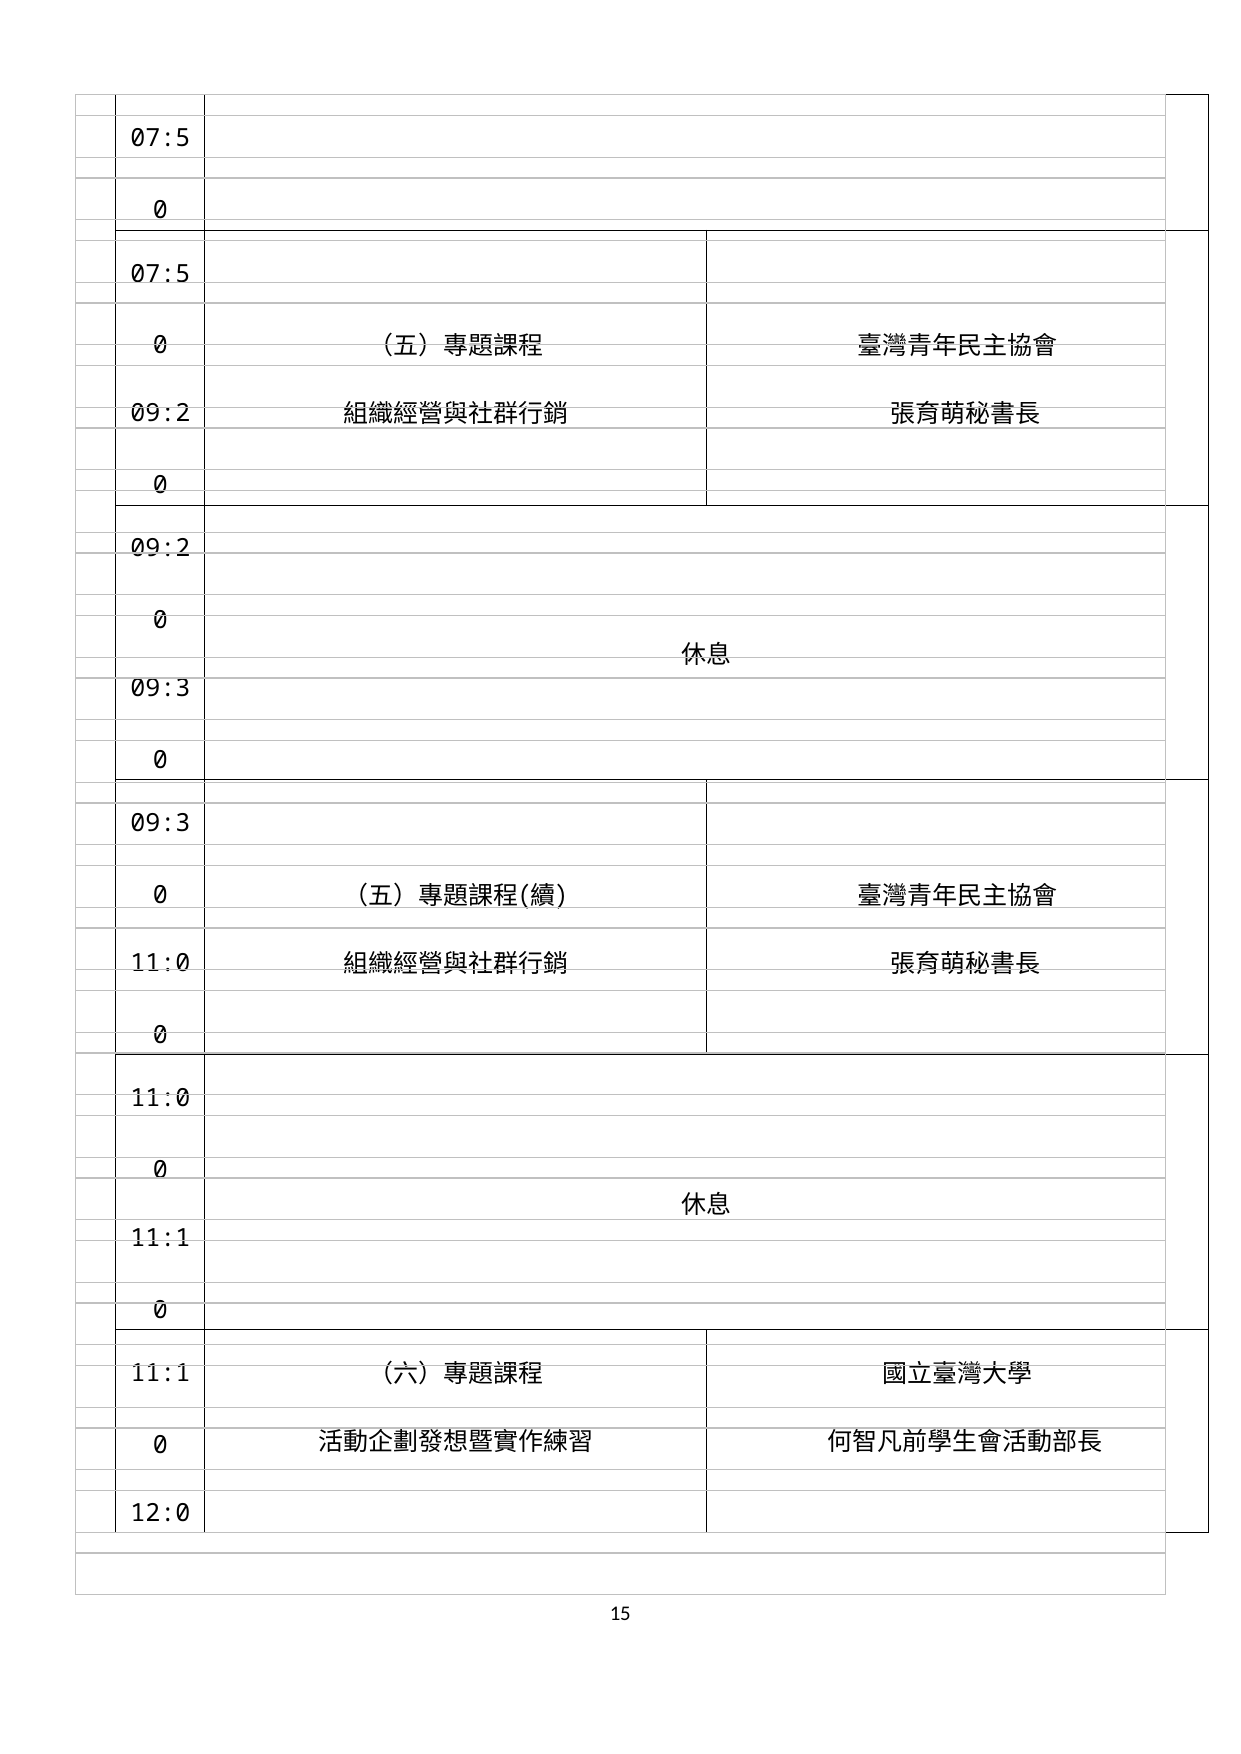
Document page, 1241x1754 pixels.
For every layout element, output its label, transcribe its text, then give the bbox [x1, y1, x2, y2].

table_cell 07:50 09:20 [116, 429, 204, 469]
table_cell [707, 1491, 1165, 1532]
table_cell （五）專題課程(續) 組織經營與社群行銷 [205, 804, 706, 844]
table_cell 09:20 09:30 [116, 595, 204, 615]
table_cell 臺灣青年民主協會 張育萌秘書長 [1166, 231, 1208, 504]
table_cell 09:20 09:30 [116, 616, 204, 657]
table_cell 臺灣青年民主協會 張育萌秘書長 [707, 866, 1165, 907]
table_cell 休息 [205, 679, 1165, 719]
table_cell [116, 1470, 204, 1490]
table_cell [205, 1055, 1165, 1094]
table_cell [1166, 1330, 1208, 1532]
table_cell 休息 [205, 533, 1165, 552]
table_cell [116, 158, 204, 177]
table_cell 11:00 11:10 [116, 1283, 204, 1302]
table_cell [707, 1345, 1165, 1365]
table_cell [116, 1345, 204, 1365]
table_cell [205, 95, 1165, 115]
table_cell 臺灣青年民主協會 張育萌秘書長 [707, 429, 1165, 469]
table_cell （五）專題課程(續) 組織經營與社群行銷 [205, 783, 706, 802]
table_cell 09:20 09:30 [116, 554, 204, 594]
table_cell （五）專題課程 組織經營與社群行銷 [205, 283, 706, 302]
table_cell [205, 1095, 1165, 1115]
table_cell 臺灣青年民主協會 張育萌秘書長 [707, 1033, 1165, 1052]
table_cell 07:50 09:20 [116, 241, 204, 282]
table_cell 09:30 11:00 [116, 804, 204, 844]
table_cell 09:20 09:30 [116, 679, 204, 719]
table_cell 09:30 11:00 [116, 991, 204, 1032]
table_cell [205, 1345, 706, 1365]
table_cell 活動企劃發想暨實作練習 [205, 1429, 706, 1469]
table_cell 07:50 09:20 [116, 304, 204, 344]
table_cell 臺灣青年民主協會 張育萌秘書長 [707, 929, 1165, 969]
table_cell 11:00 11:10 [116, 1179, 204, 1219]
table_cell 休息 [205, 741, 1165, 779]
table_cell [205, 1241, 1165, 1282]
table_cell 09:30 11:00 [116, 970, 204, 990]
table_cell 休息 [205, 658, 1165, 677]
table_cell （五）專題課程 組織經營與社群行銷 [205, 241, 706, 282]
table_cell 11:00 11:10 [116, 1241, 204, 1282]
table_cell 休息 [1166, 506, 1208, 779]
table_cell [116, 1330, 204, 1344]
table_cell [205, 1408, 706, 1427]
table_cell 臺灣青年民主協會 張育萌秘書長 [707, 408, 1165, 427]
table_cell 休息 [205, 1179, 1165, 1219]
table_cell （五）專題課程 組織經營與社群行銷 [205, 491, 706, 504]
table_cell 09:20 09:30 [116, 658, 204, 677]
table_cell [116, 95, 204, 115]
table_cell （五）專題課程(續) 組織經營與社群行銷 [205, 1033, 706, 1052]
table_cell （五）專題課程 組織經營與社群行銷 [205, 366, 706, 407]
table_cell 07:50 09:20 [116, 366, 204, 407]
table_cell 休息 [205, 595, 1165, 615]
table_cell （五）專題課程 組織經營與社群行銷 [205, 408, 706, 427]
table_cell 11:00 11:10 [116, 1055, 204, 1094]
table_cell 臺灣青年民主協會 張育萌秘書長 [707, 470, 1165, 490]
table_cell 09:30 11:00 [116, 866, 204, 907]
table_cell （五）專題課程 組織經營與社群行銷 [205, 345, 706, 365]
table_cell 臺灣青年民主協會 張育萌秘書長 [707, 366, 1165, 407]
table_cell 11:00 11:10 [116, 1158, 204, 1177]
table_cell 09:30 11:00 [116, 929, 204, 969]
table_cell （六）專題課程 [205, 1366, 706, 1407]
table_cell 臺灣青年民主協會 張育萌秘書長 [707, 970, 1165, 990]
table_cell 臺灣青年民主協會 張育萌秘書長 [707, 991, 1165, 1032]
table_cell 臺灣青年民主協會 張育萌秘書長 [707, 491, 1165, 504]
table_cell [707, 1470, 1165, 1490]
table_cell [707, 1330, 1165, 1344]
table_cell 休息 [205, 506, 1165, 532]
table_cell 臺灣青年民主協會 張育萌秘書長 [707, 783, 1165, 802]
table_cell [1166, 1055, 1208, 1329]
table_cell [116, 1408, 204, 1427]
table_cell 國立臺灣大學 [707, 1366, 1165, 1407]
table_cell [116, 220, 204, 229]
table_cell 臺灣青年民主協會 張育萌秘書長 [707, 283, 1165, 302]
table_cell 11:00 11:10 [116, 1116, 204, 1157]
table_cell [205, 1116, 1165, 1157]
table_cell （五）專題課程(續) 組織經營與社群行銷 [205, 866, 706, 907]
table_cell （五）專題課程(續) 組織經營與社群行銷 [205, 929, 706, 969]
table_cell 臺灣青年民主協會 張育萌秘書長 [707, 845, 1165, 865]
table_cell 臺灣青年民主協會 張育萌秘書長 [707, 231, 1165, 240]
table_cell 臺灣青年民主協會 張育萌秘書長 [707, 908, 1165, 927]
table_cell 09:30 11:00 [116, 845, 204, 865]
table_cell 11:00 11:10 [116, 1304, 204, 1329]
table_cell 09:20 09:30 [116, 533, 204, 552]
table_cell （五）專題課程 組織經營與社群行銷 [205, 231, 706, 240]
table_cell [205, 220, 1165, 229]
table_cell 09:30 11:00 [116, 783, 204, 802]
table_cell [205, 1283, 1165, 1302]
table_cell [1166, 95, 1208, 229]
table_cell [205, 1220, 1165, 1240]
table_cell 09:20 09:30 [116, 506, 204, 532]
table_cell （五）專題課程 組織經營與社群行銷 [205, 429, 706, 469]
table_cell 07:50 09:20 [116, 408, 204, 427]
table_cell 07:50 09:20 [116, 345, 204, 365]
table_cell [707, 1408, 1165, 1427]
table_cell 臺灣青年民主協會 張育萌秘書長 [707, 804, 1165, 844]
table_cell 09:20 09:30 [116, 720, 204, 740]
table_cell [205, 158, 1165, 177]
table_cell 07:50 09:20 [116, 283, 204, 302]
table_cell 臺灣青年民主協會 張育萌秘書長 [707, 345, 1165, 365]
table_cell 臺灣青年民主協會 張育萌秘書長 [1166, 780, 1208, 1054]
table_cell 11:00 11:10 [116, 1220, 204, 1240]
table_cell （五）專題課程 組織經營與社群行銷 [205, 470, 706, 490]
table_cell 07:5 [116, 116, 204, 157]
table_cell 臺灣青年民主協會 張育萌秘書長 [707, 241, 1165, 282]
table_cell 09:30 11:00 [116, 1033, 204, 1052]
table_cell 07:50 09:20 [116, 231, 204, 240]
table_cell 休息 [205, 616, 1165, 657]
table_cell （五）專題課程(續) 組織經營與社群行銷 [205, 908, 706, 927]
table_cell [205, 1304, 1165, 1329]
table_cell [205, 1491, 706, 1532]
table_cell 休息 [205, 720, 1165, 740]
table_cell [205, 1330, 706, 1344]
table_cell [205, 1158, 1165, 1177]
table_cell 07:50 09:20 [116, 470, 204, 490]
table_cell [205, 116, 1165, 157]
table_cell （五）專題課程 組織經營與社群行銷 [205, 304, 706, 344]
table_cell 09:30 11:00 [116, 908, 204, 927]
table_cell 何智凡前學生會活動部長 [707, 1429, 1165, 1469]
table_cell （五）專題課程(續) 組織經營與社群行銷 [205, 991, 706, 1032]
table_cell 0 [116, 1429, 204, 1469]
table_cell 11:1 [116, 1366, 204, 1407]
table_cell [205, 179, 1165, 219]
table_cell 09:20 09:30 [116, 741, 204, 779]
table_cell 07:50 09:20 [116, 491, 204, 504]
table_cell （五）專題課程(續) 組織經營與社群行銷 [205, 845, 706, 865]
table_cell 0 [116, 179, 204, 219]
table_cell 臺灣青年民主協會 張育萌秘書長 [707, 304, 1165, 344]
table_cell [205, 1470, 706, 1490]
table_cell 12:0 [116, 1491, 204, 1532]
table_cell 休息 [205, 554, 1165, 594]
table_cell （五）專題課程(續) 組織經營與社群行銷 [205, 970, 706, 990]
table_cell 11:00 11:10 [116, 1095, 204, 1115]
